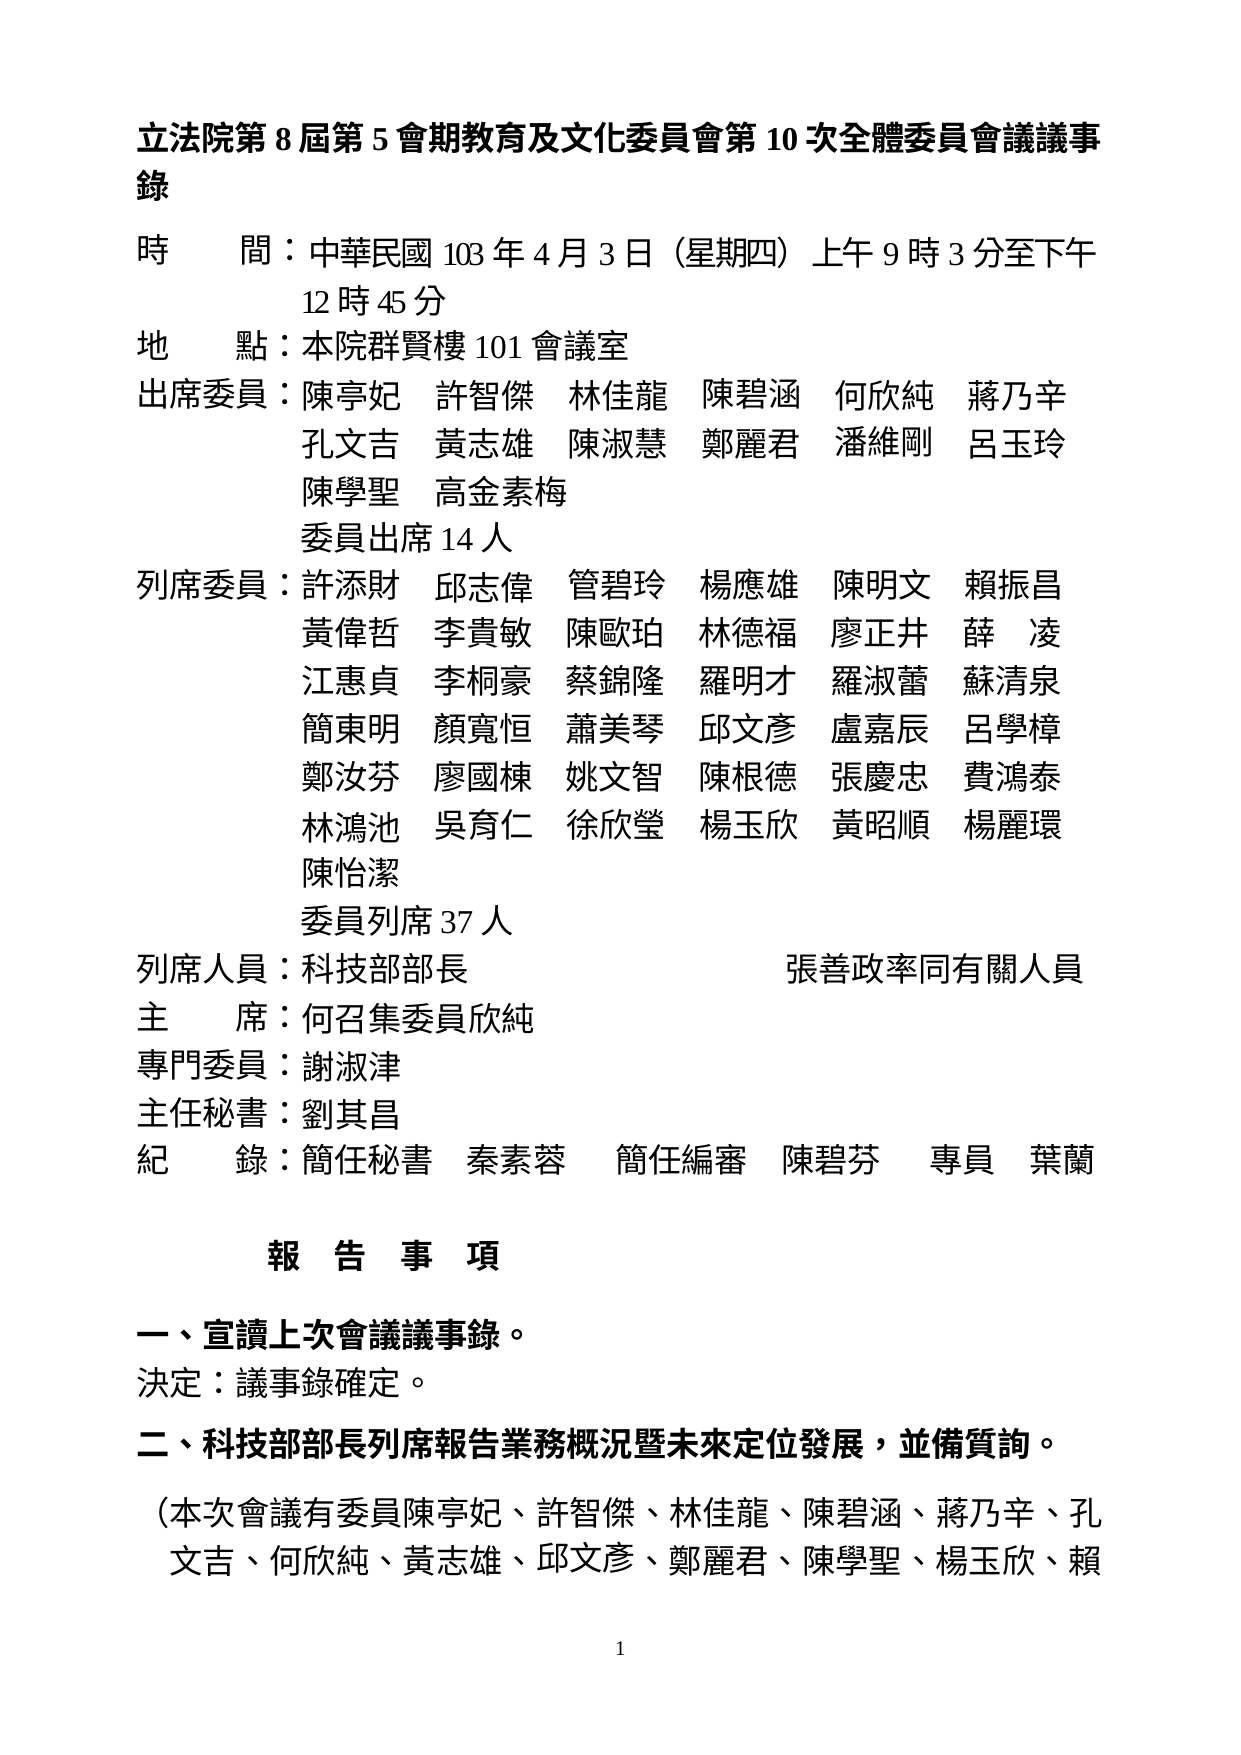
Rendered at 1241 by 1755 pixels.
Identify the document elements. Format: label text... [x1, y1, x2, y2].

text 列席人員：科技部部長 張善政率同有關人員 [136, 946, 1102, 993]
text 委員列席37人 [301, 898, 1102, 946]
text 時 間：中華民國103年4月3日（星期四）上午9時3分至下午12時45分 [136, 227, 1102, 323]
text 列席委員：許添財 邱志偉 管碧玲 楊應雄 陳明文 賴振昌 [136, 562, 1102, 610]
text 報 告 事 項 [136, 1233, 1102, 1281]
text 主任秘書：劉其昌 [136, 1089, 1102, 1137]
text 地 點：本院群賢樓101會議室 [136, 323, 1102, 371]
text 一、宣讀上次會議議事錄。 [136, 1312, 1104, 1360]
text 委員出席14人 [301, 514, 1102, 562]
text 決定：議事錄確定。 [136, 1360, 1104, 1408]
text 黃偉哲 李貴敏 陳歐珀 林德福 廖正井 薛 凌 [301, 610, 1102, 658]
text 林鴻池 吳育仁 徐欣瑩 楊玉欣 黃昭順 楊麗環 [301, 802, 1102, 850]
text 紀 錄：簡任秘書 秦素蓉 簡任編審 陳碧芬 專員 葉蘭 [136, 1137, 1102, 1185]
text 二、科技部部長列席報告業務概況暨未來定位發展，並備質詢。 [136, 1421, 1104, 1468]
text 陳怡潔 [301, 850, 1102, 898]
text （本次會議有委員陳亭妃、許智傑、林佳龍、陳碧涵、蔣乃辛、孔文吉、何欣純、黃志雄、邱文彥、鄭麗君、陳學聖、楊玉欣、賴 [136, 1487, 1104, 1583]
text 專門委員：謝淑津 [136, 1041, 1102, 1089]
text 陳學聖 高金素梅 [301, 466, 1102, 514]
text 孔文吉 黃志雄 陳淑慧 鄭麗君 潘維剛 呂玉玲 [301, 418, 1102, 466]
text 鄭汝芬 廖國棟 姚文智 陳根德 張慶忠 費鴻泰 [301, 754, 1102, 802]
text 江惠貞 李桐豪 蔡錦隆 羅明才 羅淑蕾 蘇清泉 [301, 658, 1102, 706]
text 立法院第8屆第5會期教育及文化委員會第10次全體委員會議議事錄 [136, 112, 1102, 208]
text 簡東明 顏寬恒 蕭美琴 邱文彥 盧嘉辰 呂學樟 [301, 706, 1102, 754]
text 出席委員：陳亭妃 許智傑 林佳龍 陳碧涵 何欣純 蔣乃辛 [136, 371, 1102, 418]
text 主 席：何召集委員欣純 [136, 993, 1102, 1041]
